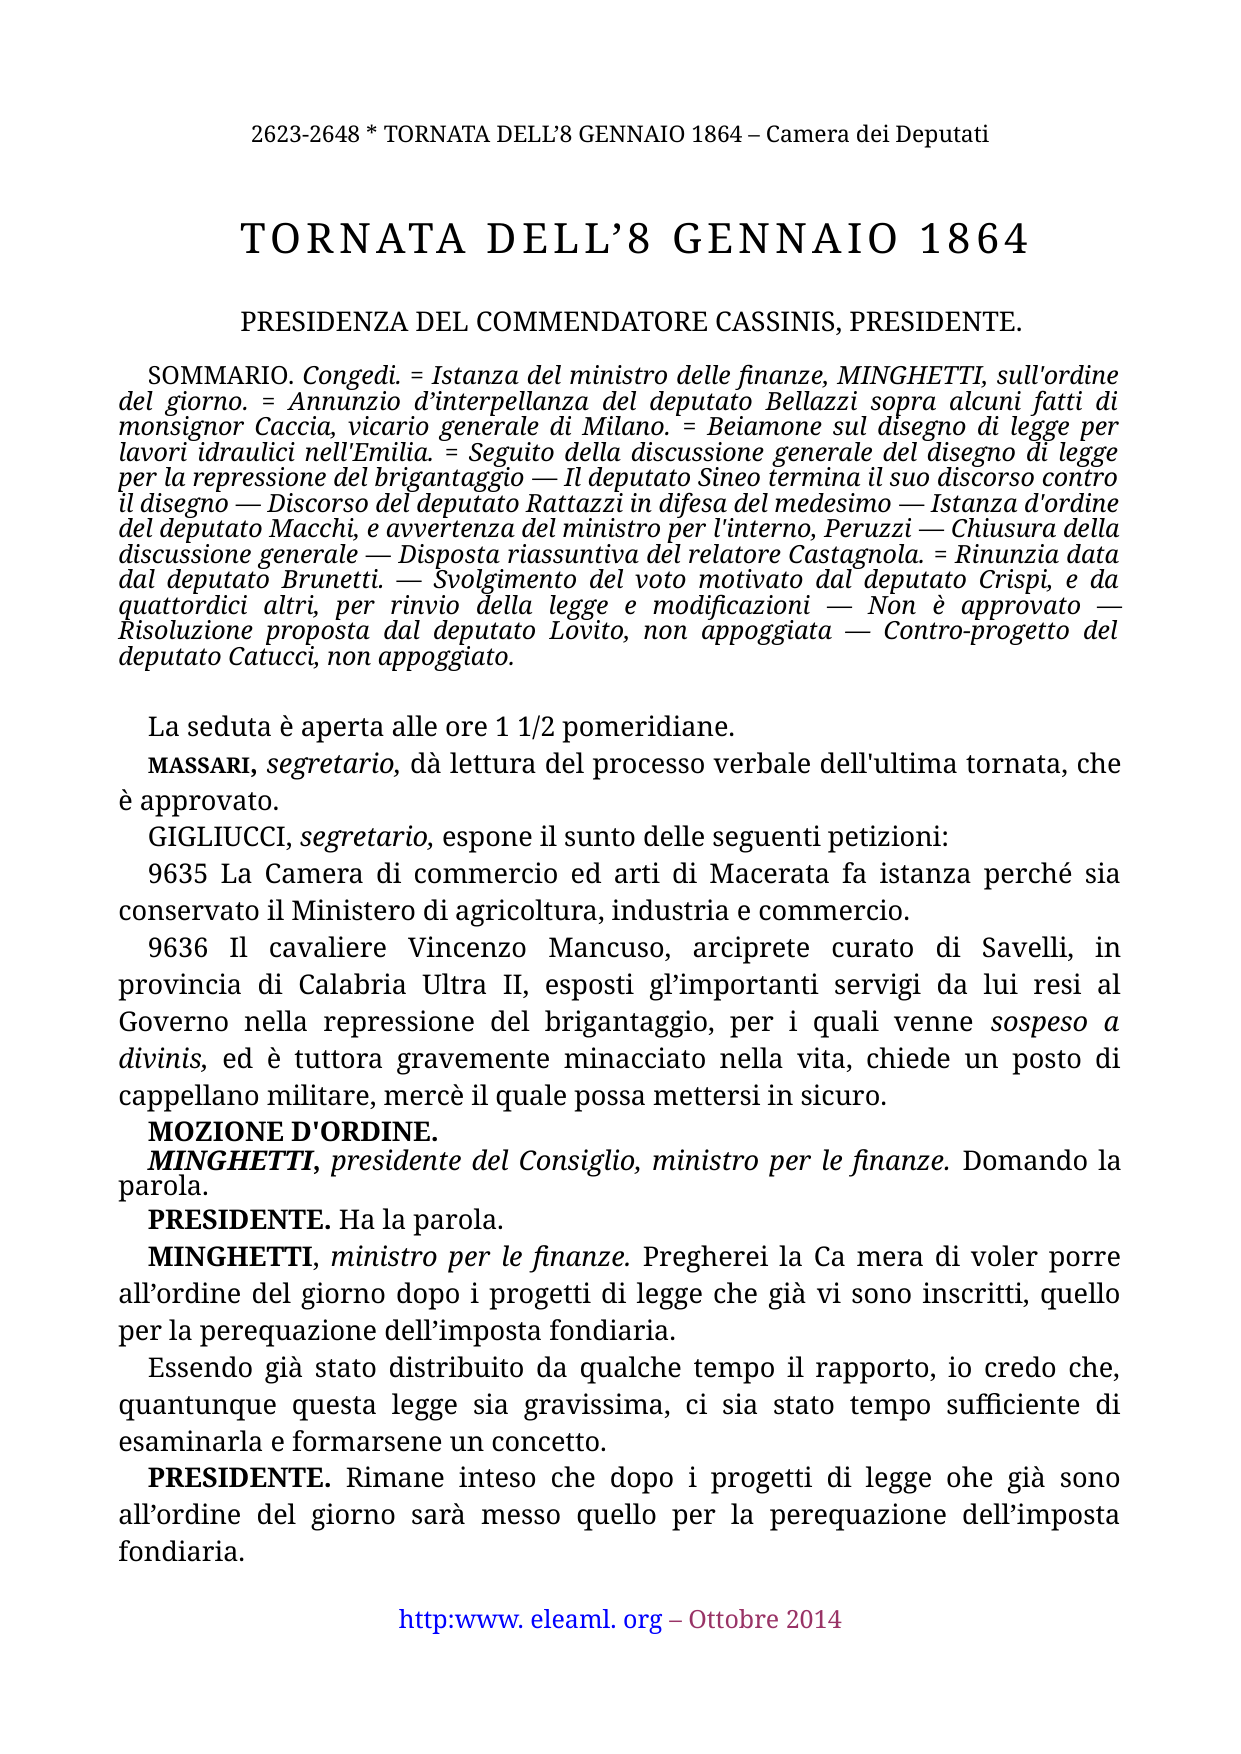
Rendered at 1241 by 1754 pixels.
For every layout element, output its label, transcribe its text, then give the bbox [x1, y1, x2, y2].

text MOZIONE D'ORDINE. [118, 1113, 1122, 1150]
text massari, segretario, dà lettura del processo verbale dell'ultima tornata, che è approvato. [118, 744, 1122, 818]
text La seduta è aperta alle ore 1 1/2 pomeridiane. [118, 707, 1122, 744]
text 9636 Il cavaliere Vincenzo Mancuso, arciprete curato di Savelli, in provincia di Calabria Ultra II, esposti gl’importanti servigi da lui resi al Governo nella repressione del brigantaggio, per i quali venne sospeso a divinis, ed è tuttora gravemente minacciato nella vita, chiede un posto di cappellano militare, mercè il quale possa mettersi in sicuro. [118, 928, 1122, 1113]
text Essendo già stato distribuito da qualche tempo il rapporto, io credo che, quantunque questa legge sia gravissima, ci sia stato tempo sufficiente di esaminarla e formarsene un concetto. [118, 1348, 1122, 1459]
text PRESIDENTE. Rimane inteso che dopo i progetti di legge ohe già sono all’ordine del giorno sarà messo quello per la perequazione dell’imposta fondiaria. [118, 1459, 1122, 1569]
text PRESIDENTE. Ha la parola. [118, 1201, 1122, 1238]
text PRESIDENZA DEL COMMENDATORE CASSINIS, PRESIDENTE. [118, 302, 1122, 339]
text MINGHETTI, ministro per le finanze. Pregherei la Ca mera di voler porre all’ordine del giorno dopo i progetti di legge che già vi sono inscritti, quello per la perequazione dell’imposta fondiaria. [118, 1238, 1122, 1348]
text TORNATA DELL’8 GENNAIO 1864 [118, 209, 1122, 265]
text MINGHETTI, presidente del Consiglio, ministro per le finanze. Domando la parola. [118, 1150, 1122, 1201]
text 9635 La Camera di commercio ed arti di Macerata fa istanza perché sia conservato il Ministero di agricoltura, industria e commercio. [118, 855, 1122, 928]
text GIGLIUCCI, segretario, espone il sunto delle seguenti petizioni: [118, 818, 1122, 855]
text SOMMARIO. Congedi. = Istanza del ministro delle finanze, MINGHETTI, sull'ordine del giorno. = Annunzio d’interpellanza del deputato Bellazzi sopra alcuni fatti di monsignor Caccia, vicario generale di Milano. = Beiamone sul disegno di legge per lavori idraulici nell'Emilia. = Seguito della discussione generale del disegno di legge per la repressione del brigantaggio — Il deputato Sineo termina il suo discorso contro il disegno — Discorso del deputato Rattazzi in difesa del medesimo — Istanza d'ordine del deputato Macchi, e avvertenza del ministro per l'interno, Peruzzi — Chiusura della discussione generale — Disposta riassuntiva del relatore Castagnola. = Rinunzia data dal deputato Brunetti. — Svolgimento del voto motivato dal deputato Crispi, e da quattordici altri, per rinvio della legge e modificazioni — Non è approvato — Risoluzione proposta dal deputato Lovito, non appoggiata — Contro-progetto del deputato Catucci, non appoggiato. [118, 364, 1122, 670]
